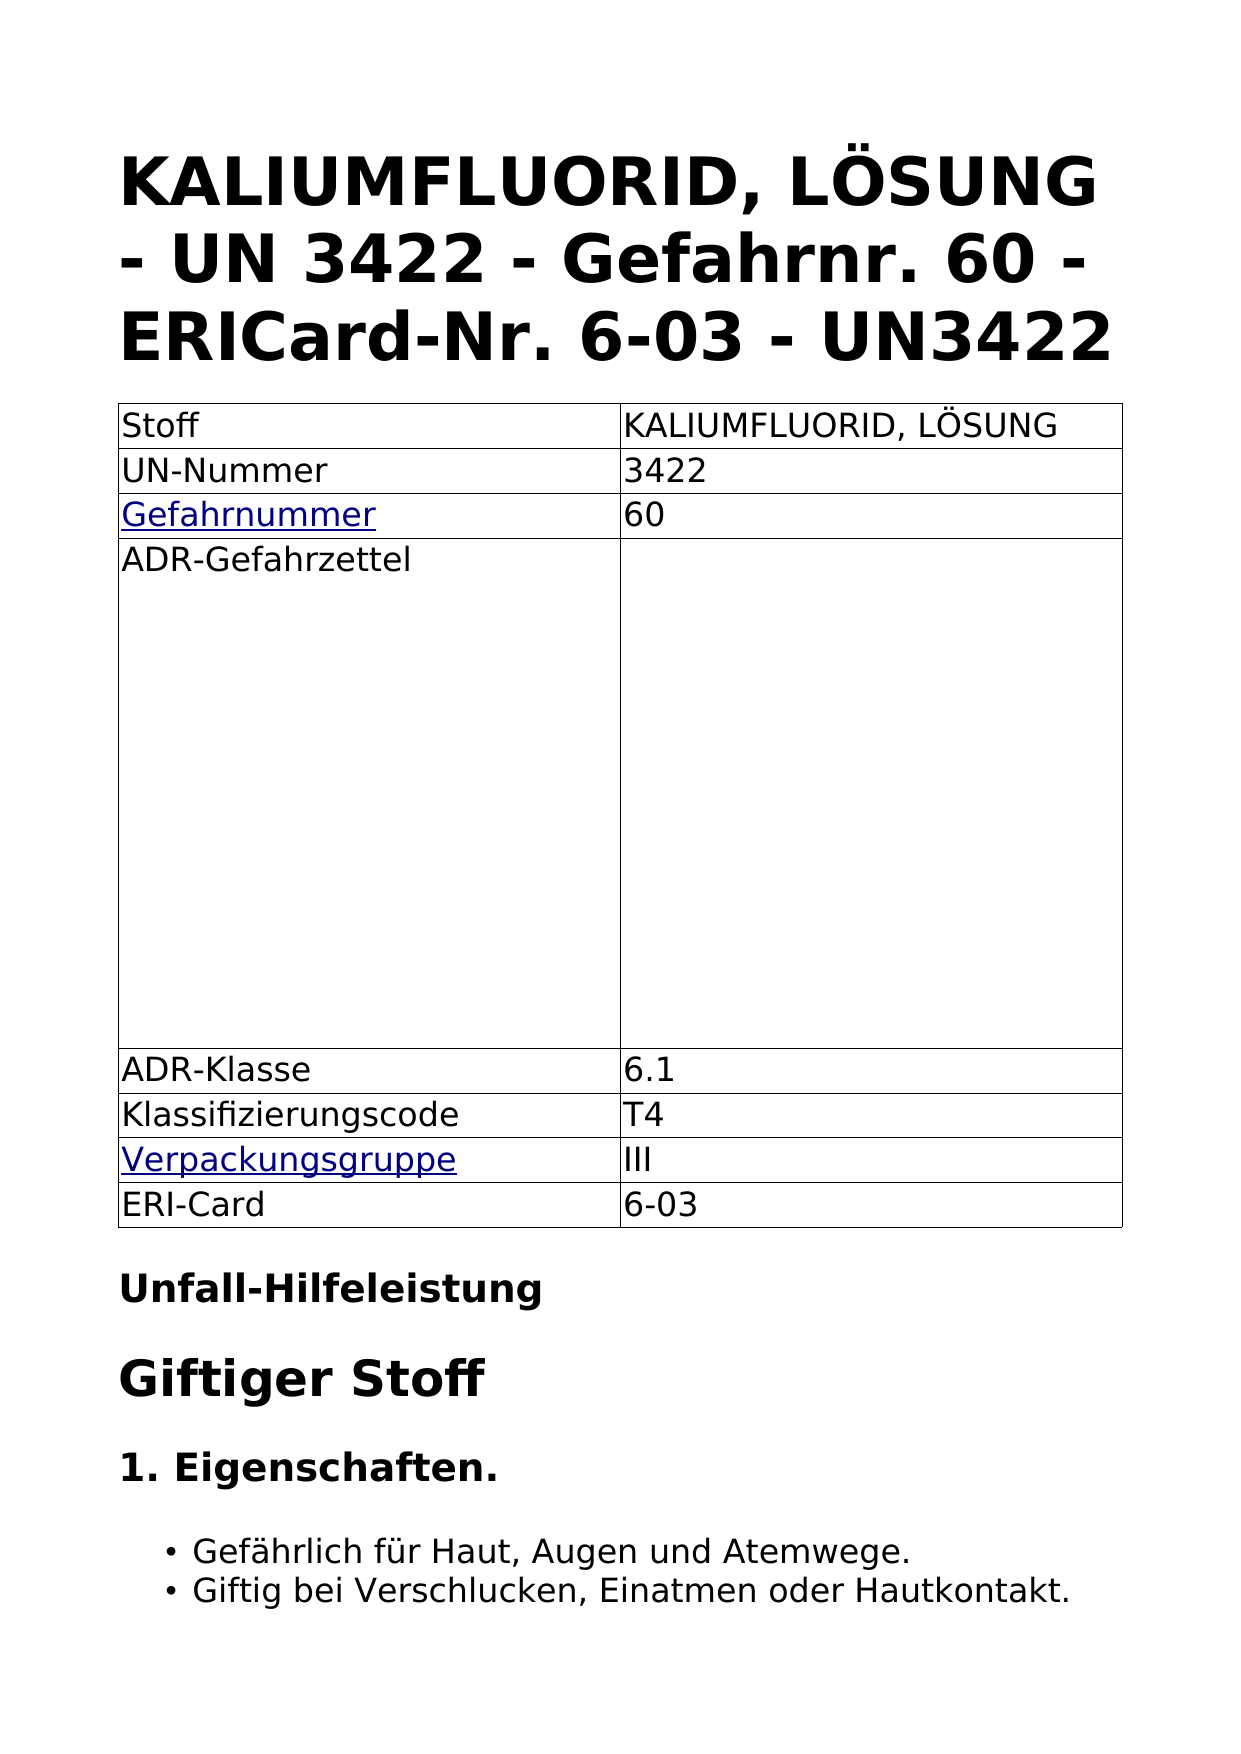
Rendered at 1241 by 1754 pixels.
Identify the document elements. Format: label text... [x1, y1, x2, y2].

subtitle KALIUMFLUORID, LÖSUNG - UN 3422 - Gefahrnr. 60 - ERICard-Nr. 6-03 - UN3422 [118, 143, 1122, 376]
table_cell T4 [621, 1094, 1122, 1137]
table_header KALIUMFLUORID, LÖSUNG [621, 404, 1122, 448]
table_cell III [621, 1138, 1122, 1182]
table_cell 6.1 [621, 1049, 1122, 1092]
list Gefährlich für Haut, Augen und Atemwege. [177, 1532, 1122, 1571]
table_cell 3422 [621, 449, 1122, 493]
table_cell UN-Nummer [119, 449, 620, 493]
subtitle Unfall-Hilfeleistung [118, 1267, 1122, 1312]
table_cell Gefahrnummer [119, 494, 620, 538]
table_cell Verpackungsgruppe [119, 1138, 620, 1182]
table_cell ADR-Gefahrzettel [119, 539, 620, 1048]
subtitle 1. Eigenschaften. [118, 1445, 1122, 1490]
table_cell ERI-Card [119, 1183, 620, 1227]
list Giftig bei Verschlucken, Einatmen oder Hautkontakt. [177, 1571, 1122, 1610]
table_header Stoff [119, 404, 620, 448]
table_cell 60 [621, 494, 1122, 538]
table_cell Klassifizierungscode [119, 1094, 620, 1137]
table_cell ADR-Klasse [119, 1049, 620, 1092]
table_cell 6-03 [621, 1183, 1122, 1227]
subtitle Giftiger Stoff [118, 1349, 1122, 1408]
table_cell [621, 539, 1122, 1048]
